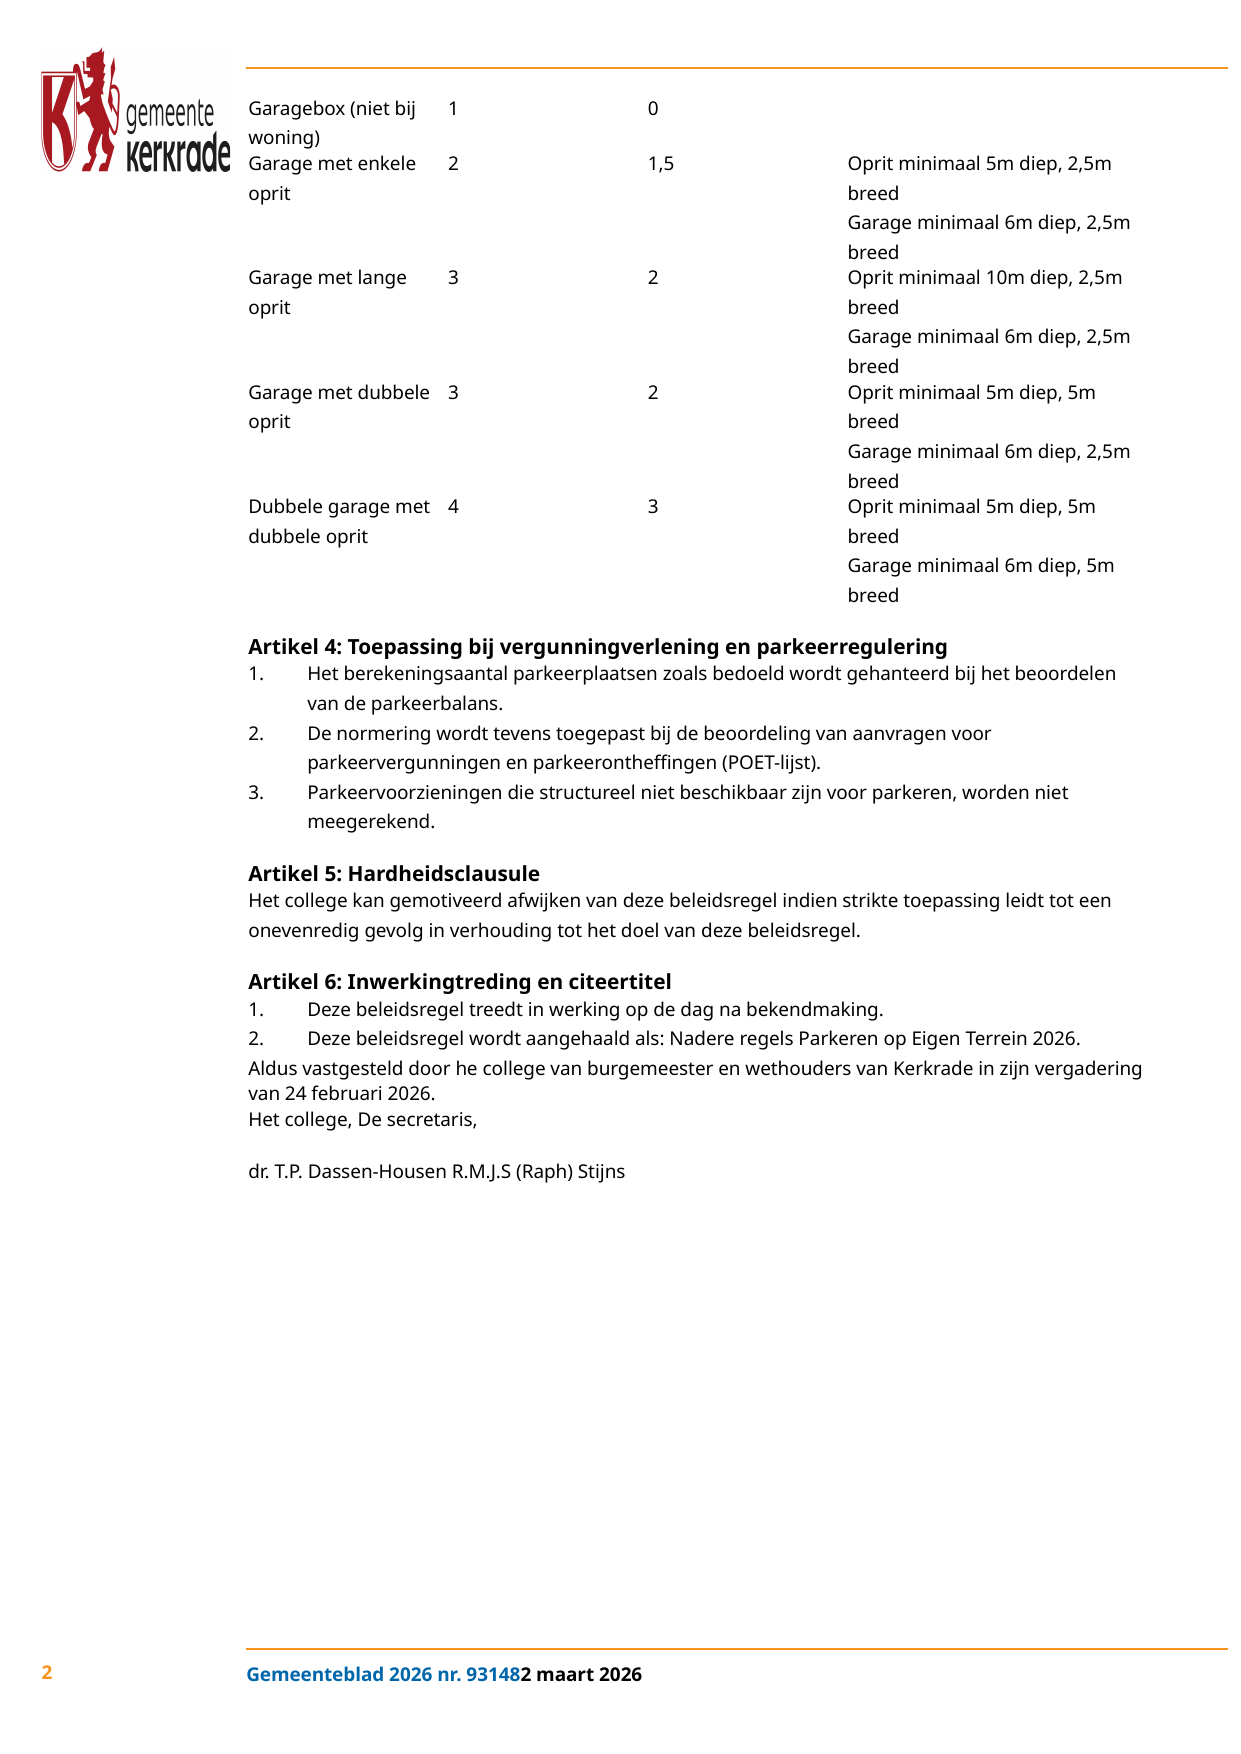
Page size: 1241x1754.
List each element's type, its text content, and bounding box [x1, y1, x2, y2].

table_cell 3 [448, 265, 648, 379]
table_cell Oprit minimaal 5m diep, 5m breed Garage minimaal 6m diep, 5m breed [848, 494, 1152, 608]
table_cell 2 [648, 265, 847, 379]
list Parkeervoorzieningen die structureel niet beschikbaar zijn voor parkeren, worden niet meegerekend. [248, 779, 1152, 834]
table_cell 1 [448, 95, 648, 150]
table_cell Garage met dubbele oprit [248, 379, 448, 493]
table_cell Dubbele garage met dubbele oprit [248, 494, 448, 608]
table_cell 4 [448, 494, 648, 608]
table_cell Garage met lange oprit [248, 265, 448, 379]
list De normering wordt tevens toegepast bij de beoordeling van aanvragen voor parkeervergunningen en parkeerontheffingen (POET-lijst). [248, 720, 1152, 775]
table_cell 0 [648, 95, 847, 150]
text Het college, De secretaris, [248, 1106, 1152, 1132]
picture [41, 47, 231, 172]
text Artikel 4: Toepassing bij vergunningverlening en parkeerregulering [248, 632, 1152, 661]
table_cell Oprit minimaal 5m diep, 5m breed Garage minimaal 6m diep, 2,5m breed [848, 379, 1152, 493]
list Deze beleidsregel wordt aangehaald als: Nadere regels Parkeren op Eigen Terrein 2026. [248, 1025, 1152, 1051]
table_cell Garagebox (niet bij woning) [248, 95, 448, 150]
table_cell 1,5 [648, 150, 847, 264]
text Artikel 6: Inwerkingtreding en citeertitel [248, 967, 1152, 996]
text Aldus vastgesteld door he college van burgemeester en wethouders van Kerkrade in zijn vergadering van 24 februari 2026. [248, 1055, 1152, 1106]
table_cell Garage met enkele oprit [248, 150, 448, 264]
table_cell 2 [648, 379, 847, 493]
table_cell 2 [448, 150, 648, 264]
text Artikel 5: Hardheidsclausule [248, 859, 1152, 887]
table_cell 3 [648, 494, 847, 608]
table_cell [848, 95, 1152, 150]
list Het berekeningsaantal parkeerplaatsen zoals bedoeld wordt gehanteerd bij het beoordelen van de parkeerbalans. [248, 661, 1152, 716]
text Het college kan gemotiveerd afwijken van deze beleidsregel indien strikte toepassing leidt tot een onevenredig gevolg in verhouding tot het doel van deze beleidsregel. [248, 887, 1152, 943]
table_cell Oprit minimaal 10m diep, 2,5m breed Garage minimaal 6m diep, 2,5m breed [848, 265, 1152, 379]
table_cell Oprit minimaal 5m diep, 2,5m breed Garage minimaal 6m diep, 2,5m breed [848, 150, 1152, 264]
table_cell 3 [448, 379, 648, 493]
list Deze beleidsregel treedt in werking op de dag na bekendmaking. [248, 996, 1152, 1021]
text dr. T.P. Dassen-Housen R.M.J.S (Raph) Stijns [248, 1158, 1152, 1183]
